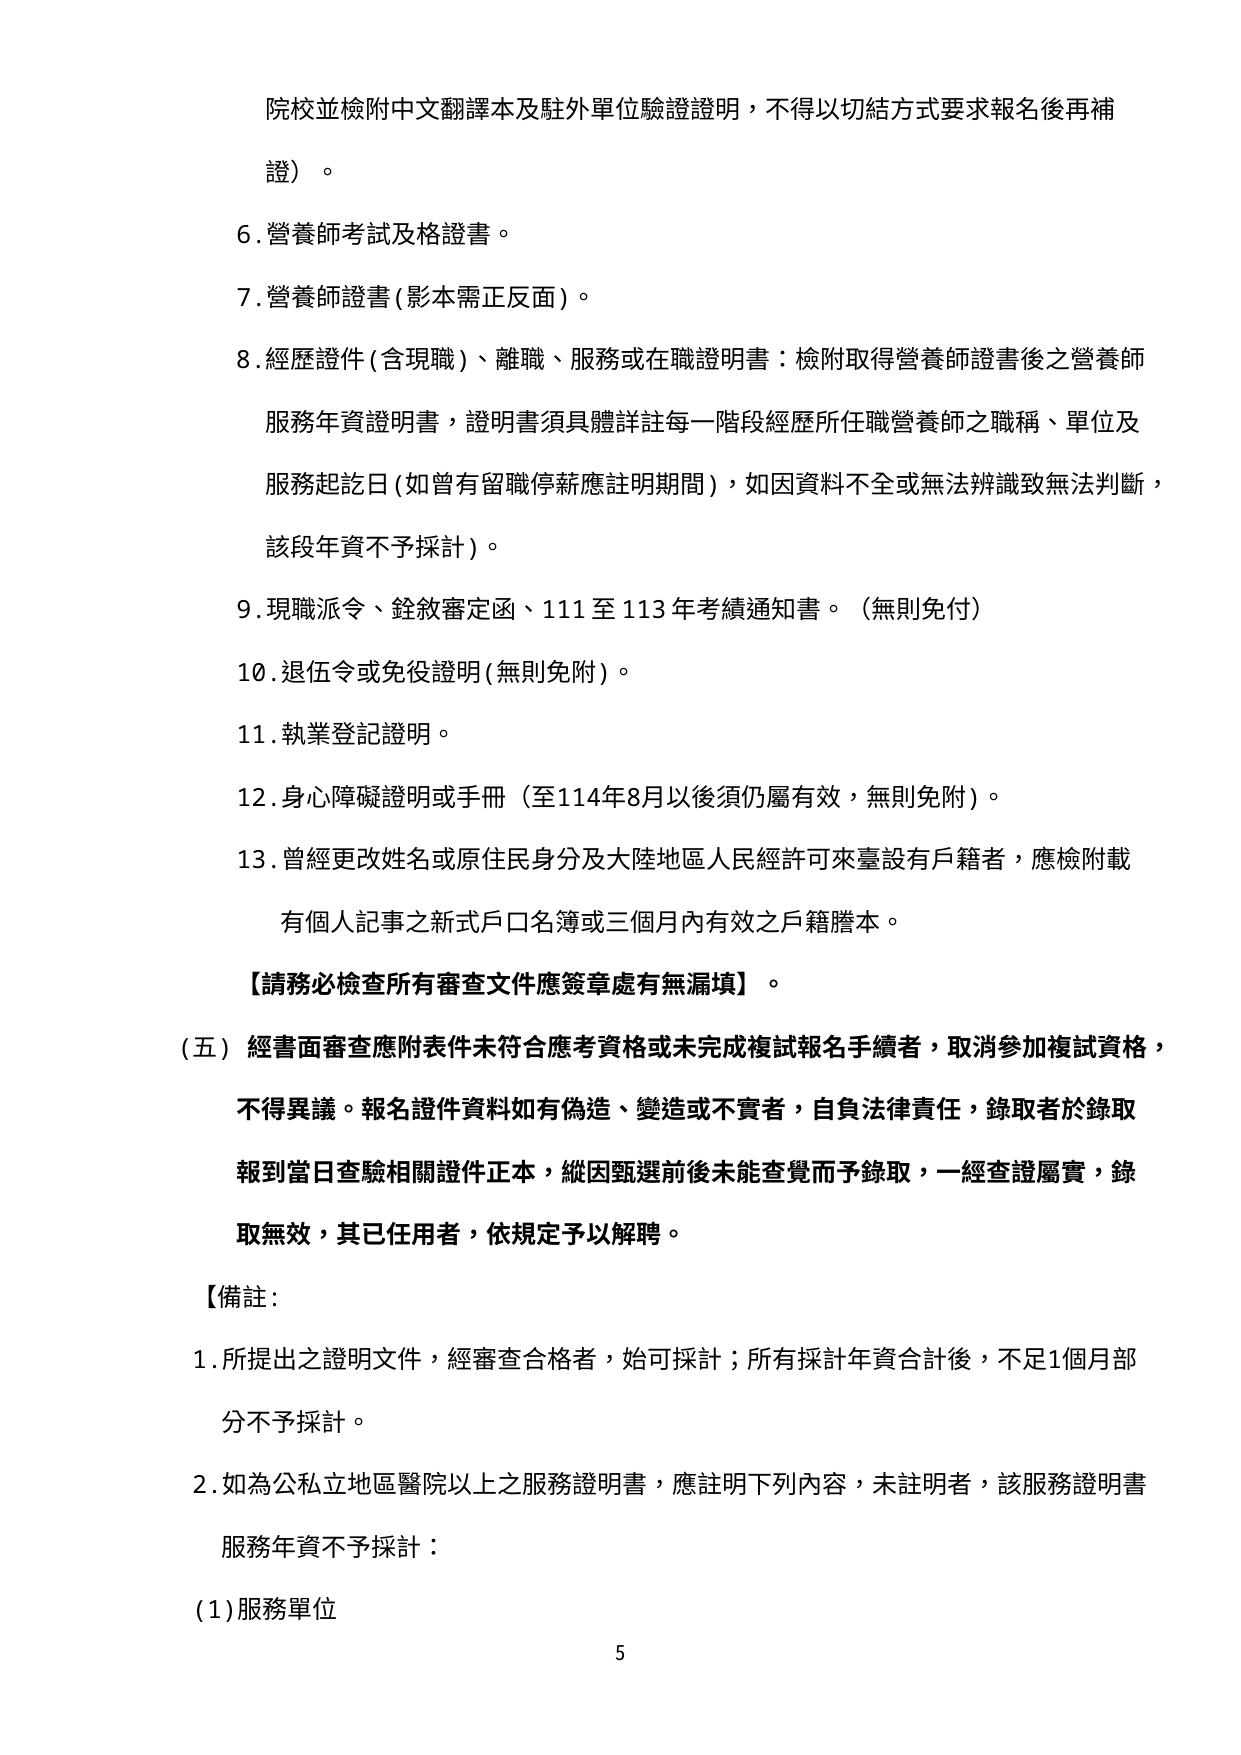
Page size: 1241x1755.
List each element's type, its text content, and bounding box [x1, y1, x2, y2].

text 7.營養師證書(影本需正反面)。 [221, 254, 1152, 316]
text 院校並檢附中文翻譯本及駐外單位驗證證明，不得以切結方式要求報名後再補證）。 [236, 66, 1152, 191]
text 12.身心障礙證明或手冊（至114年8月以後須仍屬有效，無則免附)。 [89, 754, 1152, 816]
text 13.曾經更改姓名或原住民身分及大陸地區人民經許可來臺設有戶籍者，應檢附載有個人記事之新式戶口名簿或三個月內有效之戶籍謄本。 [236, 816, 1152, 941]
text 6.營養師考試及格證書。 [221, 191, 1152, 254]
text (1)服務單位 [192, 1566, 1152, 1629]
text 11.執業登記證明。 [89, 691, 1152, 754]
text 10.退伍令或免役證明(無則免附)。 [236, 629, 1152, 691]
text 2.如為公私立地區醫院以上之服務證明書，應註明下列內容，未註明者，該服務證明書服務年資不予採計： [192, 1441, 1152, 1566]
text 1.所提出之證明文件，經審查合格者，始可採計；所有採計年資合計後，不足1個月部分不予採計。 [192, 1316, 1152, 1441]
text 9.現職派令、銓敘審定函、111至113年考績通知書。（無則免付） [236, 566, 1152, 629]
text 【請務必檢查所有審查文件應簽章處有無漏填】。 [236, 941, 1152, 1004]
text 8.經歷證件(含現職)、離職、服務或在職證明書：檢附取得營養師證書後之營養師服務年資證明書，證明書須具體詳註每一階段經歷所任職營養師之職稱、單位及服務起訖日(如曾有留職停薪應註明期間)，如因資料不全或無法辨識致無法判斷，該段年資不予採計)。 [236, 316, 1152, 566]
text 【備註: [192, 1254, 1152, 1316]
text (五) 經書面審查應附表件未符合應考資格或未完成複試報名手續者，取消參加複試資格，不得異議。報名證件資料如有偽造、變造或不實者，自負法律責任，錄取者於錄取報到當日查驗相關證件正本，縱因甄選前後未能查覺而予錄取，一經查證屬實，錄取無效，其已任用者，依規定予以解聘。 [177, 1004, 1152, 1254]
